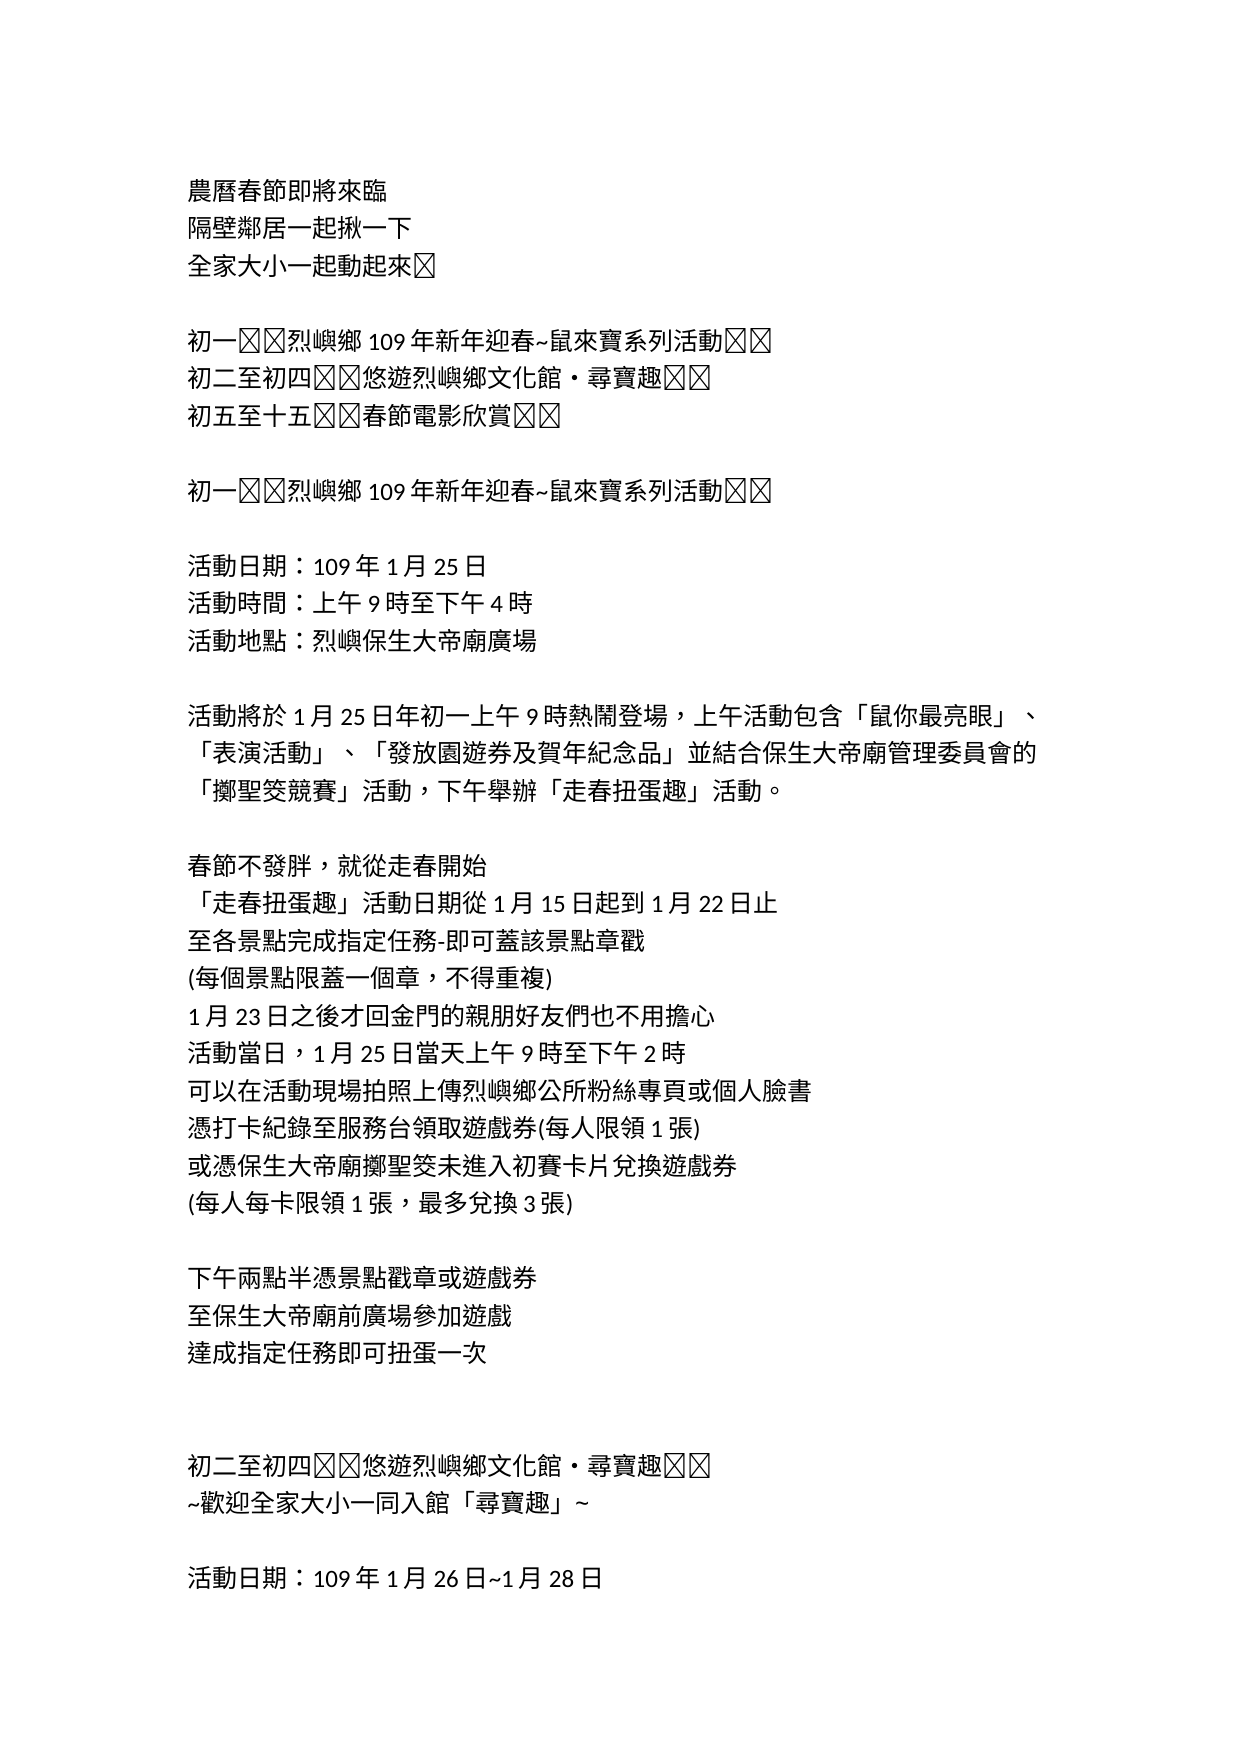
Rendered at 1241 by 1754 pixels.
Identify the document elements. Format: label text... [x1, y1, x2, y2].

text 或憑保生大帝廟擲聖筊未進入初賽卡片兌換遊戲券 [187, 1139, 1053, 1177]
text 初二至初四🧧🏮悠遊烈嶼鄉文化館‧尋寶趣🏮🧧 [187, 1439, 1053, 1477]
text 1月23日之後才回金門的親朋好友們也不用擔心 [187, 989, 1053, 1027]
text 活動日期：109年1月25日 [187, 502, 1053, 577]
text 至各景點完成指定任務-即可蓋該景點章戳 [187, 914, 1053, 952]
text 全家大小一起動起來💃 [187, 239, 1053, 277]
text 初一🧧🏮烈嶼鄉109年新年迎春~鼠來寶系列活動🏮🧧 [187, 314, 1053, 352]
text 活動將於1月25日年初一上午9時熱鬧登場，上午活動包含「鼠你最亮眼」、「表演活動」、「發放園遊券及賀年紀念品」並結合保生大帝廟管理委員會的「擲聖筊競賽」活動，下午舉辦「走春扭蛋趣」活動。 [187, 689, 1053, 802]
text 至保生大帝廟前廣場參加遊戲 [187, 1289, 1053, 1327]
text 隔壁鄰居一起揪一下 [187, 202, 1053, 239]
text 初一🧧🏮烈嶼鄉109年新年迎春~鼠來寶系列活動🏮🧧 [187, 464, 1053, 502]
text 初二至初四🧧🏮悠遊烈嶼鄉文化館‧尋寶趣🏮🧧 [187, 352, 1053, 389]
text (每個景點限蓋一個章，不得重複) [187, 952, 1053, 989]
text 初五至十五🧧🏮春節電影欣賞🏮🧧 [187, 389, 1053, 427]
text 活動日期：109年1月26日~1月28日 [187, 1514, 1053, 1589]
text 活動時間：上午9時至下午4時 [187, 577, 1053, 614]
text 「走春扭蛋趣」活動日期從1月15日起到1月22日止 [187, 877, 1053, 914]
text 春節不發胖，就從走春開始 [187, 839, 1053, 877]
text 可以在活動現場拍照上傳烈嶼鄉公所粉絲專頁或個人臉書 [187, 1064, 1053, 1102]
text 下午兩點半憑景點戳章或遊戲券 [187, 1252, 1053, 1289]
text 活動當日，1月25日當天上午9時至下午2時 [187, 1027, 1053, 1064]
text 活動地點：烈嶼保生大帝廟廣場 [187, 614, 1053, 652]
text 農曆春節即將來臨 [187, 164, 1053, 202]
text (每人每卡限領1張，最多兌換3張) [187, 1177, 1053, 1214]
text ~歡迎全家大小一同入館「尋寶趣」~ [187, 1477, 1053, 1514]
text 憑打卡紀錄至服務台領取遊戲券(每人限領1張) [187, 1102, 1053, 1139]
text 達成指定任務即可扭蛋一次 [187, 1327, 1053, 1364]
